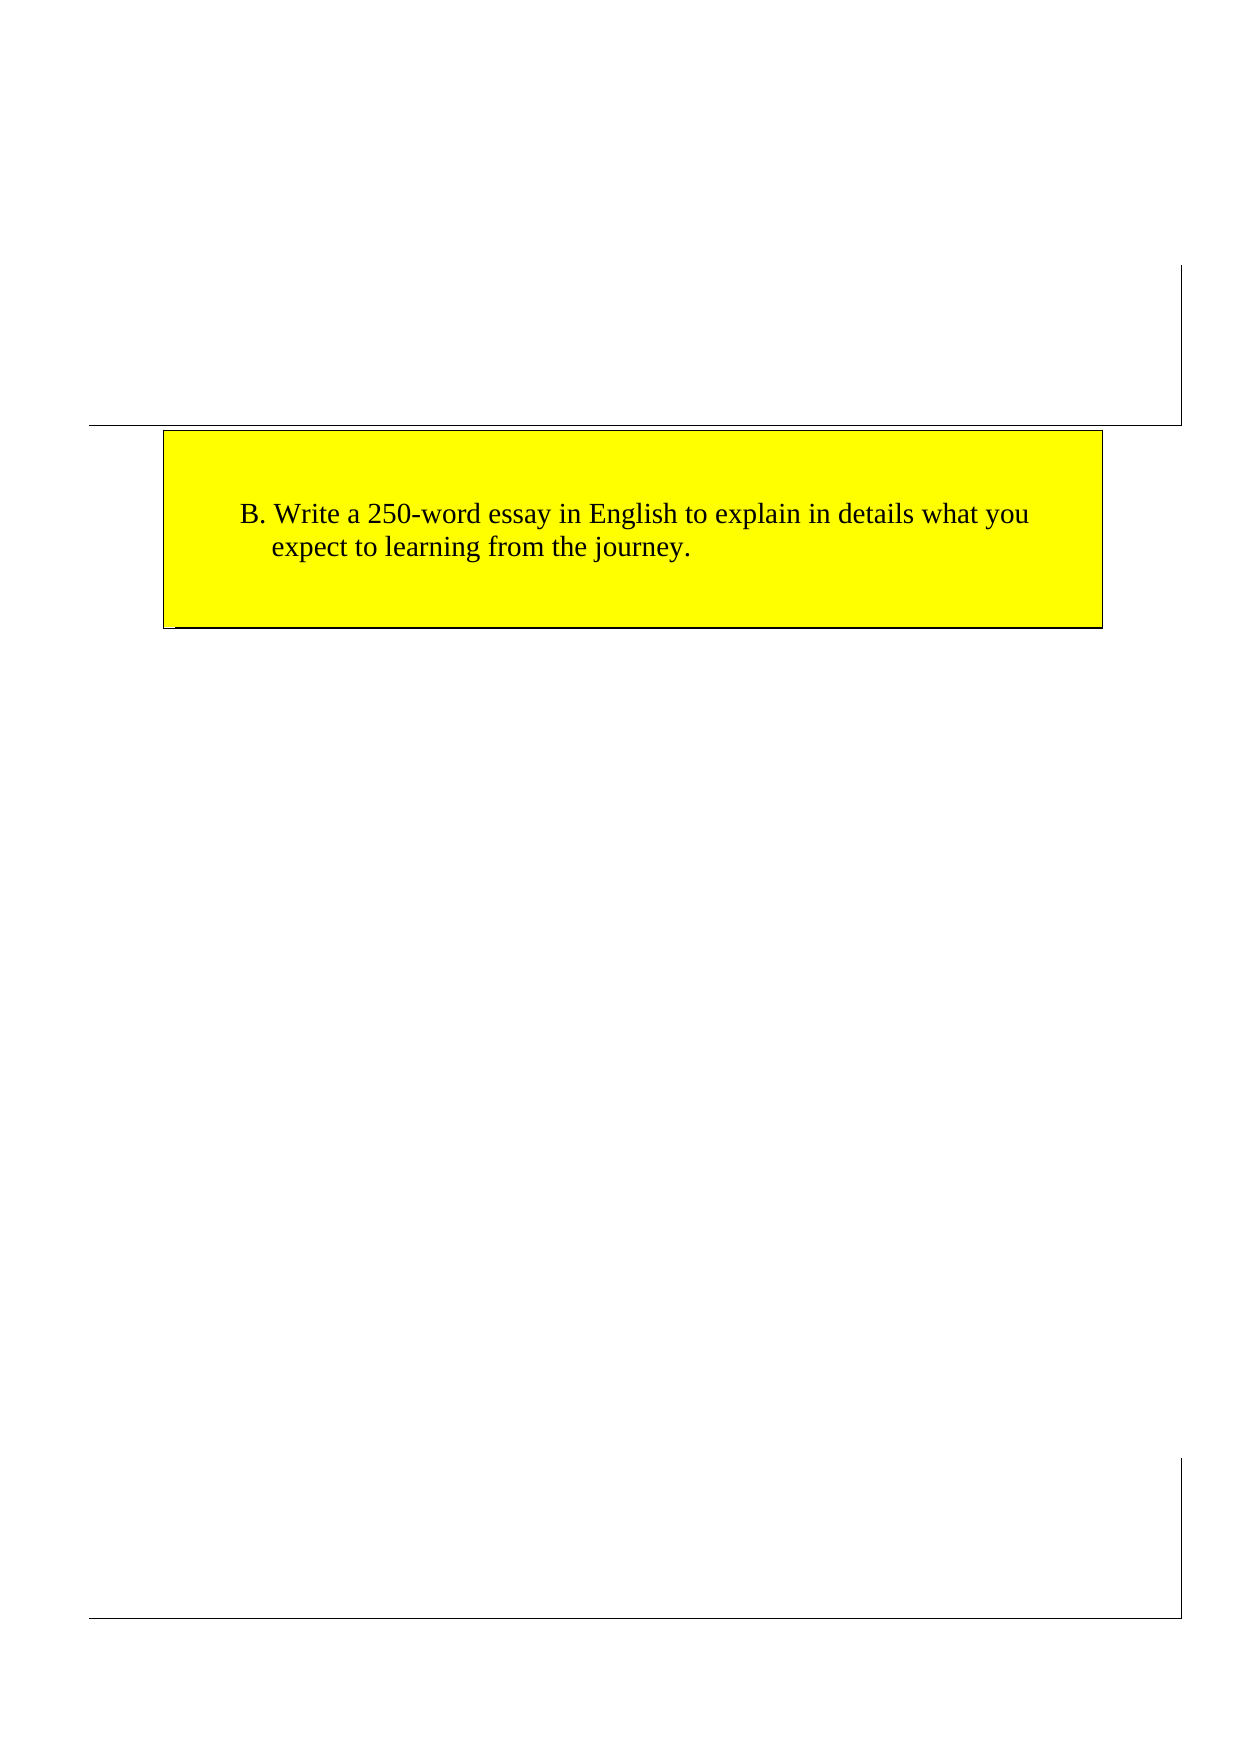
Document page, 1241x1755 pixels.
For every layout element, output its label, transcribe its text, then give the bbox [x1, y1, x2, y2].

table_header B. Write a 250-word essay in English to explain in details what you expect to learning from the journey. [164, 431, 1102, 627]
